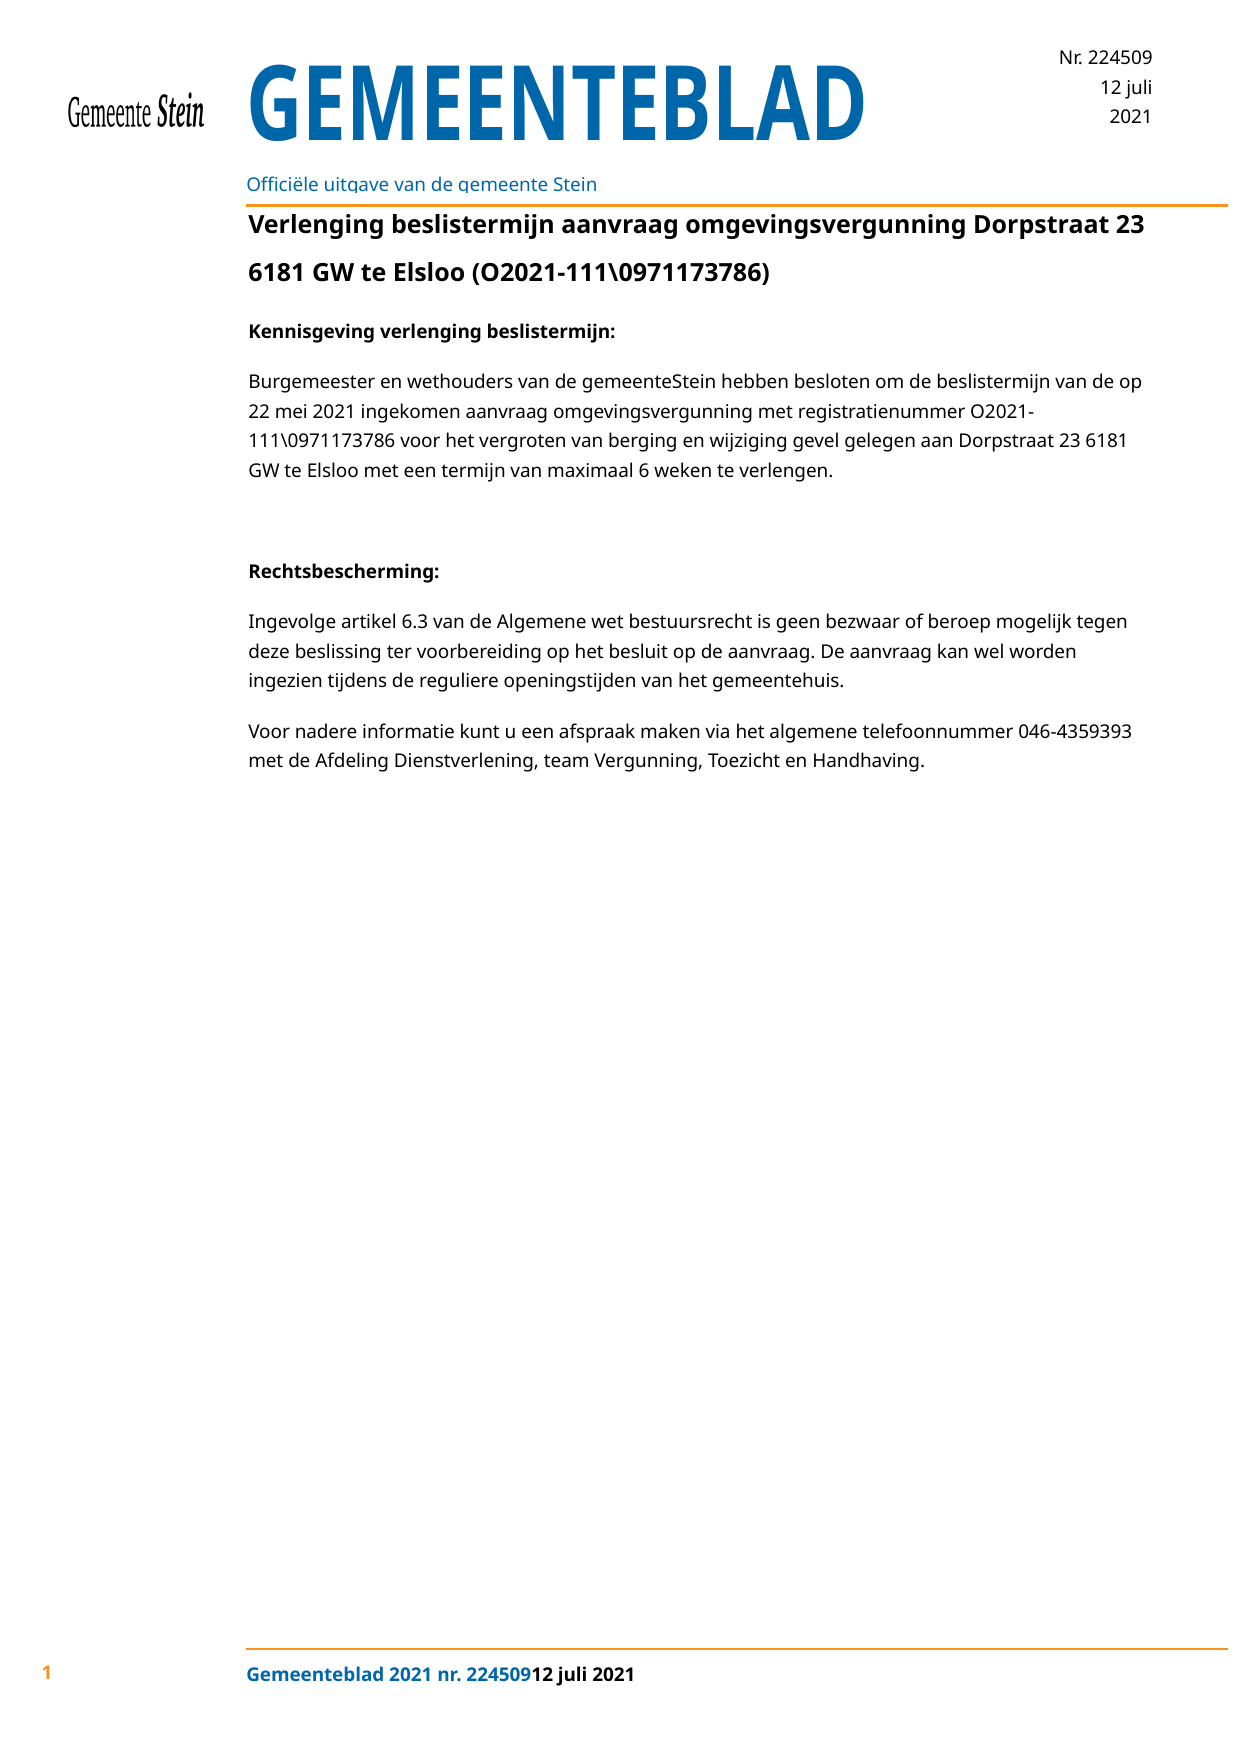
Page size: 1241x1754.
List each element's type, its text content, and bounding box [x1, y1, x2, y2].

text Voor nadere informatie kunt u een afspraak maken via het algemene telefoonnummer 046-4359393 met de Afdeling Dienstverlening, team Vergunning, Toezicht en Handhaving. [248, 718, 1152, 773]
text Rechtsbescherming: [248, 558, 1152, 584]
text Ingevolge artikel 6.3 van de Algemene wet bestuursrecht is geen bezwaar of beroep mogelijk tegen deze beslissing ter voorbereiding op het besluit op de aanvraag. De aanvraag kan wel worden ingezien tijdens de reguliere openingstijden van het gemeentehuis. [248, 608, 1152, 693]
text Verlenging beslistermijn aanvraag omgevingsvergunning Dorpstraat 23 6181 GW te Elsloo (O2021-111\0971173786) [248, 207, 1152, 288]
picture [41, 47, 231, 172]
text Burgemeester en wethouders van de gemeenteStein hebben besloten om de beslistermijn van de op 22 mei 2021 ingekomen aanvraag omgevingsvergunning met registratienummer O2021-111\0971173786 voor het vergroten van berging en wijziging gevel gelegen aan Dorpstraat 23 6181 GW te Elsloo met een termijn van maximaal 6 weken te verlengen. [248, 368, 1152, 483]
text Kennisgeving verlenging beslistermijn: [248, 318, 1152, 344]
